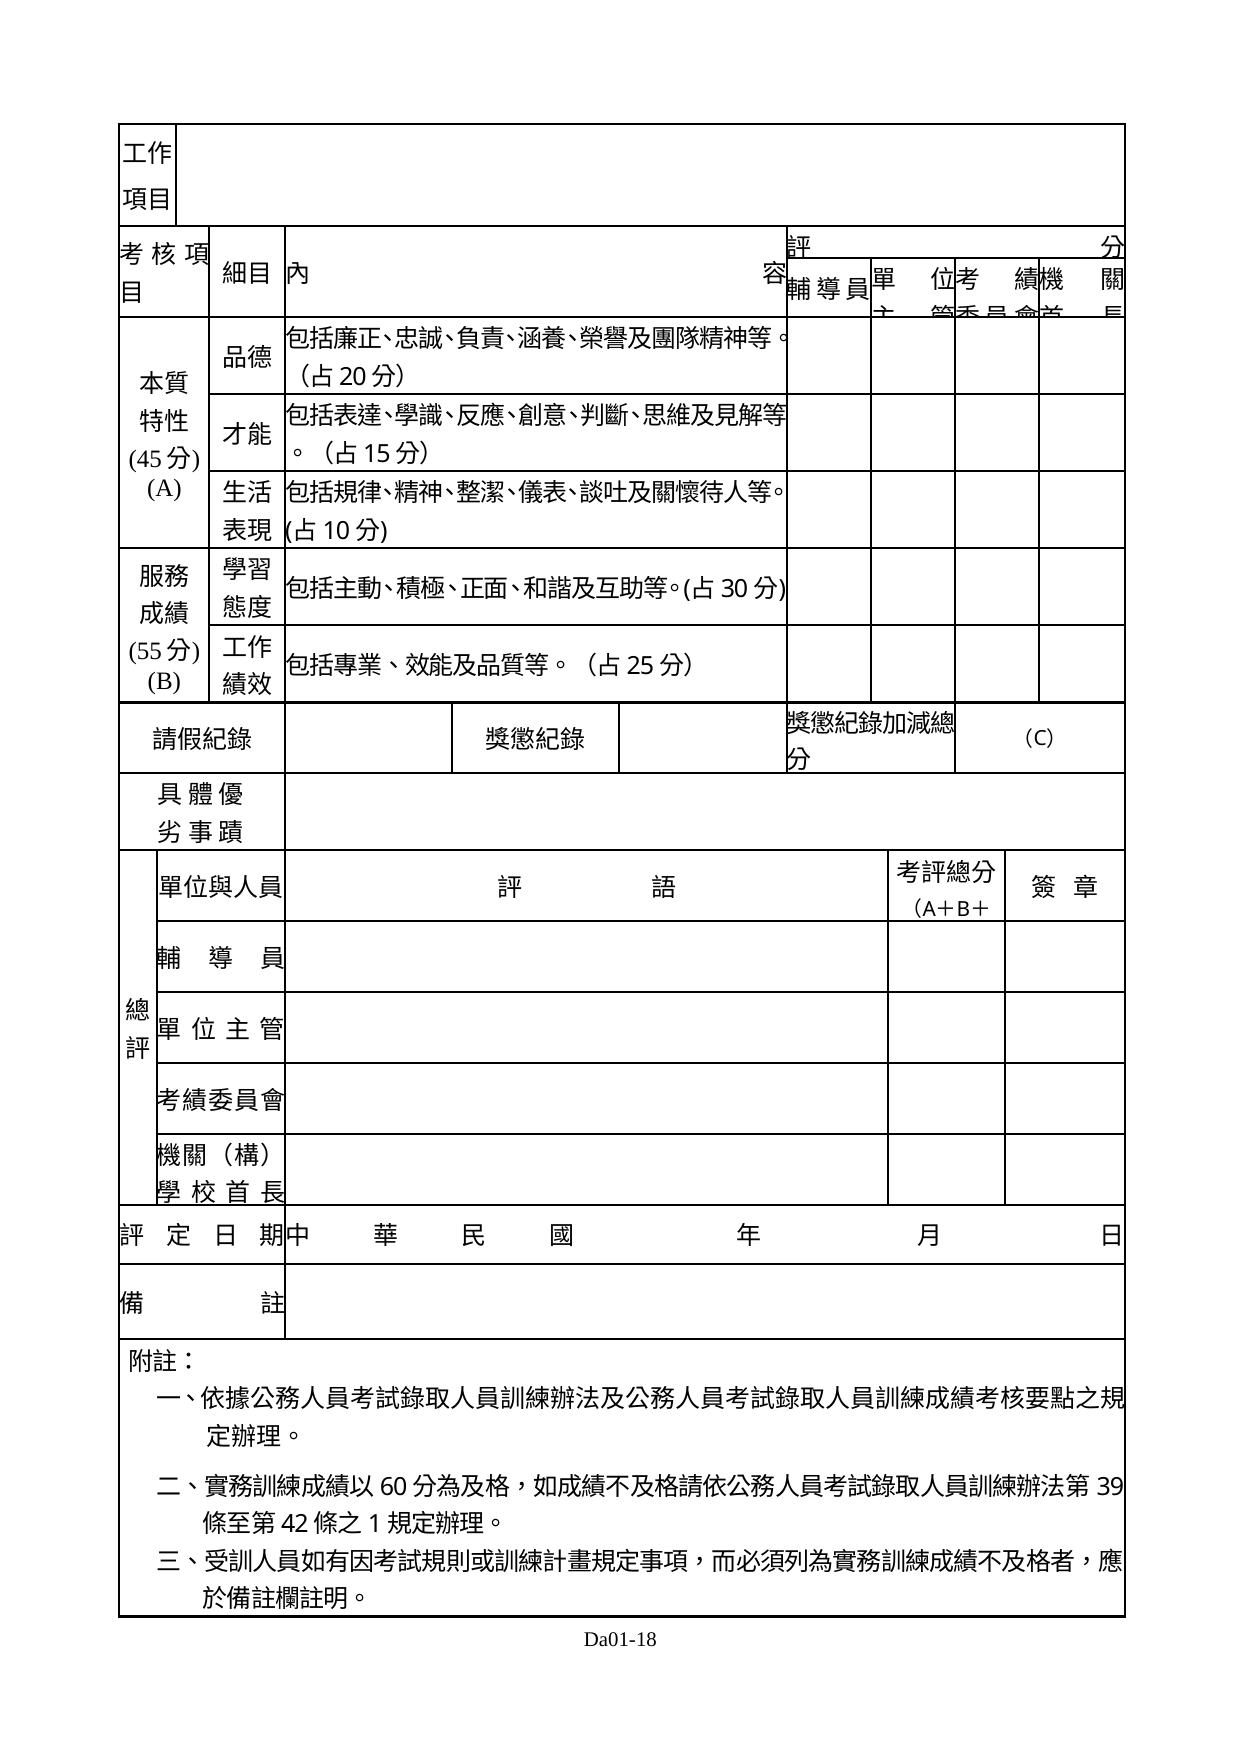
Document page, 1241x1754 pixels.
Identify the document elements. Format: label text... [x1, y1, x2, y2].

table_cell 工作 績效 [210, 626, 284, 701]
table_cell [788, 472, 870, 547]
table_cell 考核項目 [120, 227, 208, 316]
table_cell [1040, 318, 1124, 393]
table_cell 考評總分 （A＋B＋C） [889, 851, 1004, 920]
table_cell [620, 704, 786, 772]
table_cell [872, 318, 954, 393]
table_cell [1006, 1135, 1124, 1203]
table_cell 獎懲紀錄加減總分 [788, 704, 954, 772]
table_cell 輔導員 [158, 922, 284, 991]
table_cell 包括規律、精神、整潔、儀表、談吐及關懷待人等。(占10分) [286, 472, 786, 547]
table_cell [956, 318, 1038, 393]
table_cell 考績委員會 [158, 1064, 284, 1133]
table_cell [889, 1064, 1004, 1133]
table_cell （C） [956, 704, 1124, 772]
table_cell [286, 1135, 887, 1203]
table_cell [286, 993, 887, 1062]
table_cell 評分 [788, 227, 1124, 257]
table_cell 具 體 優 劣 事 蹟 [120, 774, 284, 849]
table_cell [956, 472, 1038, 547]
table_cell [286, 1265, 1124, 1338]
table_cell [872, 549, 954, 624]
table_cell 包括主動、積極、正面、和諧及互助等。(占30分) [286, 549, 786, 624]
table_cell [286, 704, 451, 772]
table_cell [956, 626, 1038, 701]
table_cell [1040, 549, 1124, 624]
table_cell 機關 首長 [1040, 259, 1124, 316]
table_cell 考績 委員會 [956, 259, 1038, 316]
table_cell 中 華 民 國 年 月 日 [286, 1206, 1124, 1262]
table_cell [956, 395, 1038, 470]
table_cell 評 語 [286, 851, 887, 920]
table_cell [286, 774, 1124, 849]
table_cell 內容 [286, 227, 786, 316]
table_cell 附註： 一、依據公務人員考試錄取人員訓練辦法及公務人員考試錄取人員訓練成績考核要點之規定辦理。 二、實務訓練成績以60分為及格，如成績不及格請依公務人員考試錄取人員訓練辦法第39條至第42條之1規定辦理。 三、受訓人員如有因考試規則或訓練計畫規定事項，而必須列為實務訓練成績不及格者，應於備註欄註明。 四、輔導員應於受訓人員訓練期滿後，填寫本考核表，並送單位主管初核後，轉送人事單位陳報機關（構）學校首長評定。實務訓練成績經評定為及格者，無需提報考績委員會審議，免填考績委員會評分欄位。 五、受訓人員實務訓練成績經單位主管初核為不及格者，應先交付實務訓練機關考績委員會審議。審議時應給予受訓人員陳述意見之機會，並作成紀錄，再送實務訓練機關首長評定。實務訓練機關首長如對考績委員會審議結果有意見時，應退回考績委員會復議，對復議結果仍不同意時，得於評語欄加註理由後變更之。 六、受訓人員實務訓練成績經單位主管初核為及格，送實務訓練機關（構）學校首長評定對初核結果有意見時，應交付實務訓練機關（構）學校考績委員會審議。審議時應給予受訓人員陳述意見之機會，並作成紀錄，再送實務訓練機關（構）學校首長評定。實務訓練機關（構）學校首長如對考績委員會審議結果仍不同意時，得於評語欄加註理由後變更之。 七、踐行第五點及第六點程序後，實務訓練機關（構）學校仍評定受訓人員成績不及格者，應併同實務訓練成績考核表、實務訓練計畫表、實務訓練輔導紀錄表及考績委員會紀錄等相關事證資料，函送公務人員保障暨培訓委員會(以下簡稱保訓會)。 八、實務訓練成績考核表請實務訓練機關（構）學校留存，並於受訓人員基礎訓練及實務訓練成績均及格，由實務訓練機關（構）學校於保訓會培訓業務系統列印實務訓練成績清冊函送保訓會核定，並由保訓會報請考試院發給考試及格證書。 [120, 1340, 1124, 1615]
table_cell 包括表達、學識、反應、創意、判斷、思維及見解等。（占15分） [286, 395, 786, 470]
table_cell [1040, 472, 1124, 547]
table_cell 單位主管 [158, 993, 284, 1062]
table_cell [889, 993, 1004, 1062]
table_cell [1040, 395, 1124, 470]
table_cell [1006, 1064, 1124, 1133]
table_cell [788, 395, 870, 470]
table_cell [788, 626, 870, 701]
table_cell 生活 表現 [210, 472, 284, 547]
table_cell 簽 章 [1006, 851, 1124, 920]
table_cell 評定日期 [120, 1206, 284, 1262]
table_cell [286, 1064, 887, 1133]
table_cell [872, 626, 954, 701]
table_cell 獎懲紀錄 [453, 704, 618, 772]
table_cell 品德 [210, 318, 284, 393]
table_cell [1040, 626, 1124, 701]
table_cell 總評 [120, 851, 156, 1203]
table_cell 服務 成績 (55分) (B) [120, 549, 208, 701]
table_cell [788, 549, 870, 624]
table_cell 請假紀錄 [120, 704, 284, 772]
table_cell [872, 395, 954, 470]
table_cell [1006, 922, 1124, 991]
table_cell 單位 主管 [872, 259, 954, 316]
table_cell [956, 549, 1038, 624]
table_cell 單位與人員 [158, 851, 284, 920]
table_cell [889, 922, 1004, 991]
table_cell 機關（構）學校首長 [158, 1135, 284, 1203]
table_cell [788, 318, 870, 393]
table_cell 工作 項目 [120, 125, 175, 225]
table_cell 輔導員 [788, 259, 870, 316]
table_cell 包括專業、效能及品質等。（占25分） [286, 626, 786, 701]
table_cell [1006, 993, 1124, 1062]
table_cell 備註 [120, 1265, 284, 1338]
table_cell 學習 態度 [210, 549, 284, 624]
table_cell 細目 [210, 227, 284, 316]
table_cell [872, 472, 954, 547]
table_cell 才能 [210, 395, 284, 470]
table_cell [177, 125, 1124, 225]
table_cell [889, 1135, 1004, 1203]
table_cell 包括廉正、忠誠、負責、涵養、榮譽及團隊精神等。（占20分） [286, 318, 786, 393]
table_cell [286, 922, 887, 991]
table_cell 本質 特性 (45分) (A) [120, 318, 208, 547]
